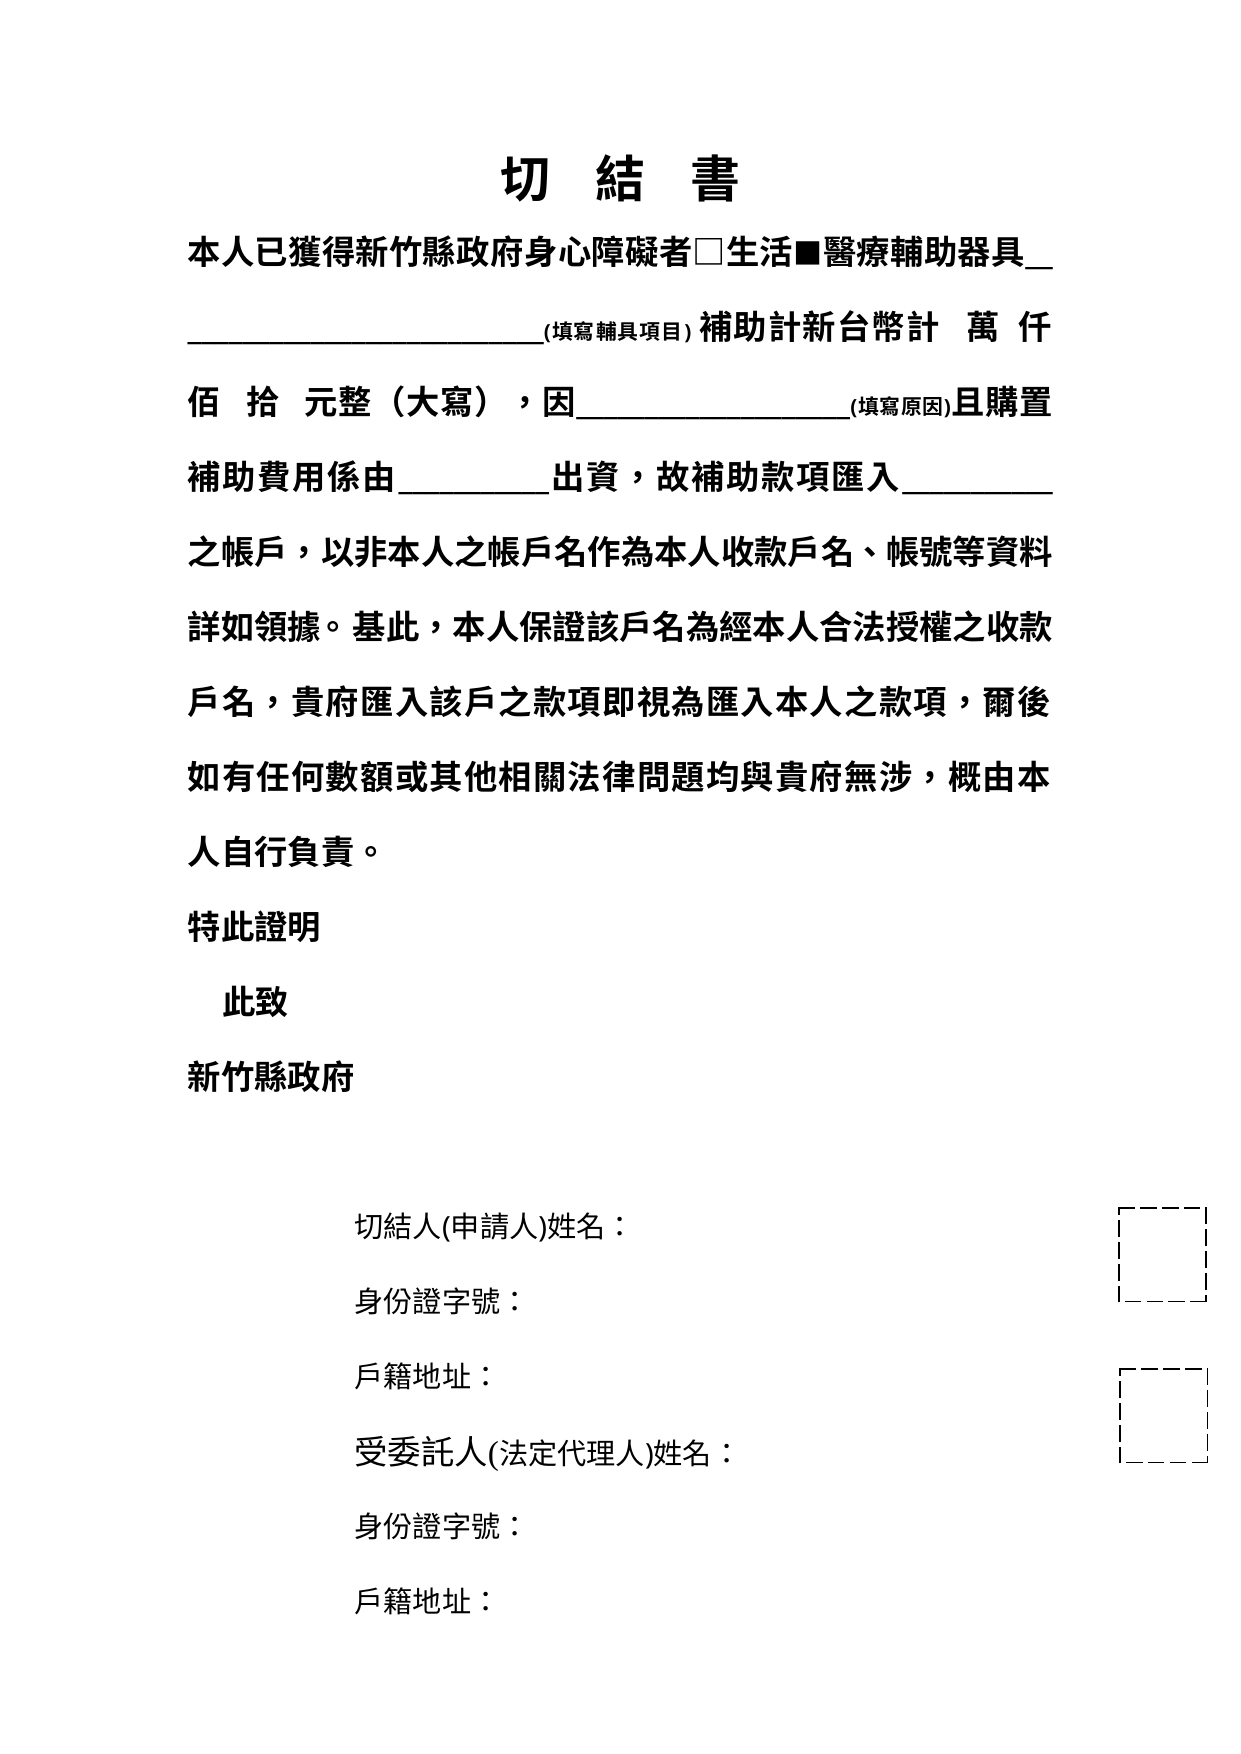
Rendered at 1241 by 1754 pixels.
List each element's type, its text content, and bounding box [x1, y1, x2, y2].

text 本人已獲得新竹縣政府身心障礙者□生活■醫療輔助器具________________________­­­­____(填寫輔具項目) 補助計新台幣計 萬 仟 佰 拾 元整（大寫），因____________________(填寫原因)且購置補助費用係由___________出資，故補助款項匯入___________之帳戶，以非本人之帳戶名作為本人收款戶名、帳號等資料詳如領據。 基此，本人保證該戶名為經本人合法授權之收款戶名，貴府匯入該戶之款項即視為匯入本人之款項，爾後如有任何數額或其他相關法律問題均與貴府無涉，概由本人自行負責。 [187, 213, 1053, 888]
text [1119, 1368, 1208, 1463]
text 身份證字號： [187, 1263, 1053, 1338]
text 切 結 書 [187, 138, 1053, 213]
text 受委託人(法定代理人)姓名： [187, 1413, 1053, 1488]
text 戶籍地址： [187, 1338, 1053, 1413]
text 特此證明 [187, 888, 1053, 963]
text 切結人(申請人)姓名： [187, 1188, 1053, 1263]
text 新竹縣政府 [187, 1038, 1053, 1113]
text 身份證字號： [187, 1488, 1053, 1563]
text 戶籍地址： [187, 1563, 1053, 1638]
text 此致 [187, 963, 1053, 1038]
